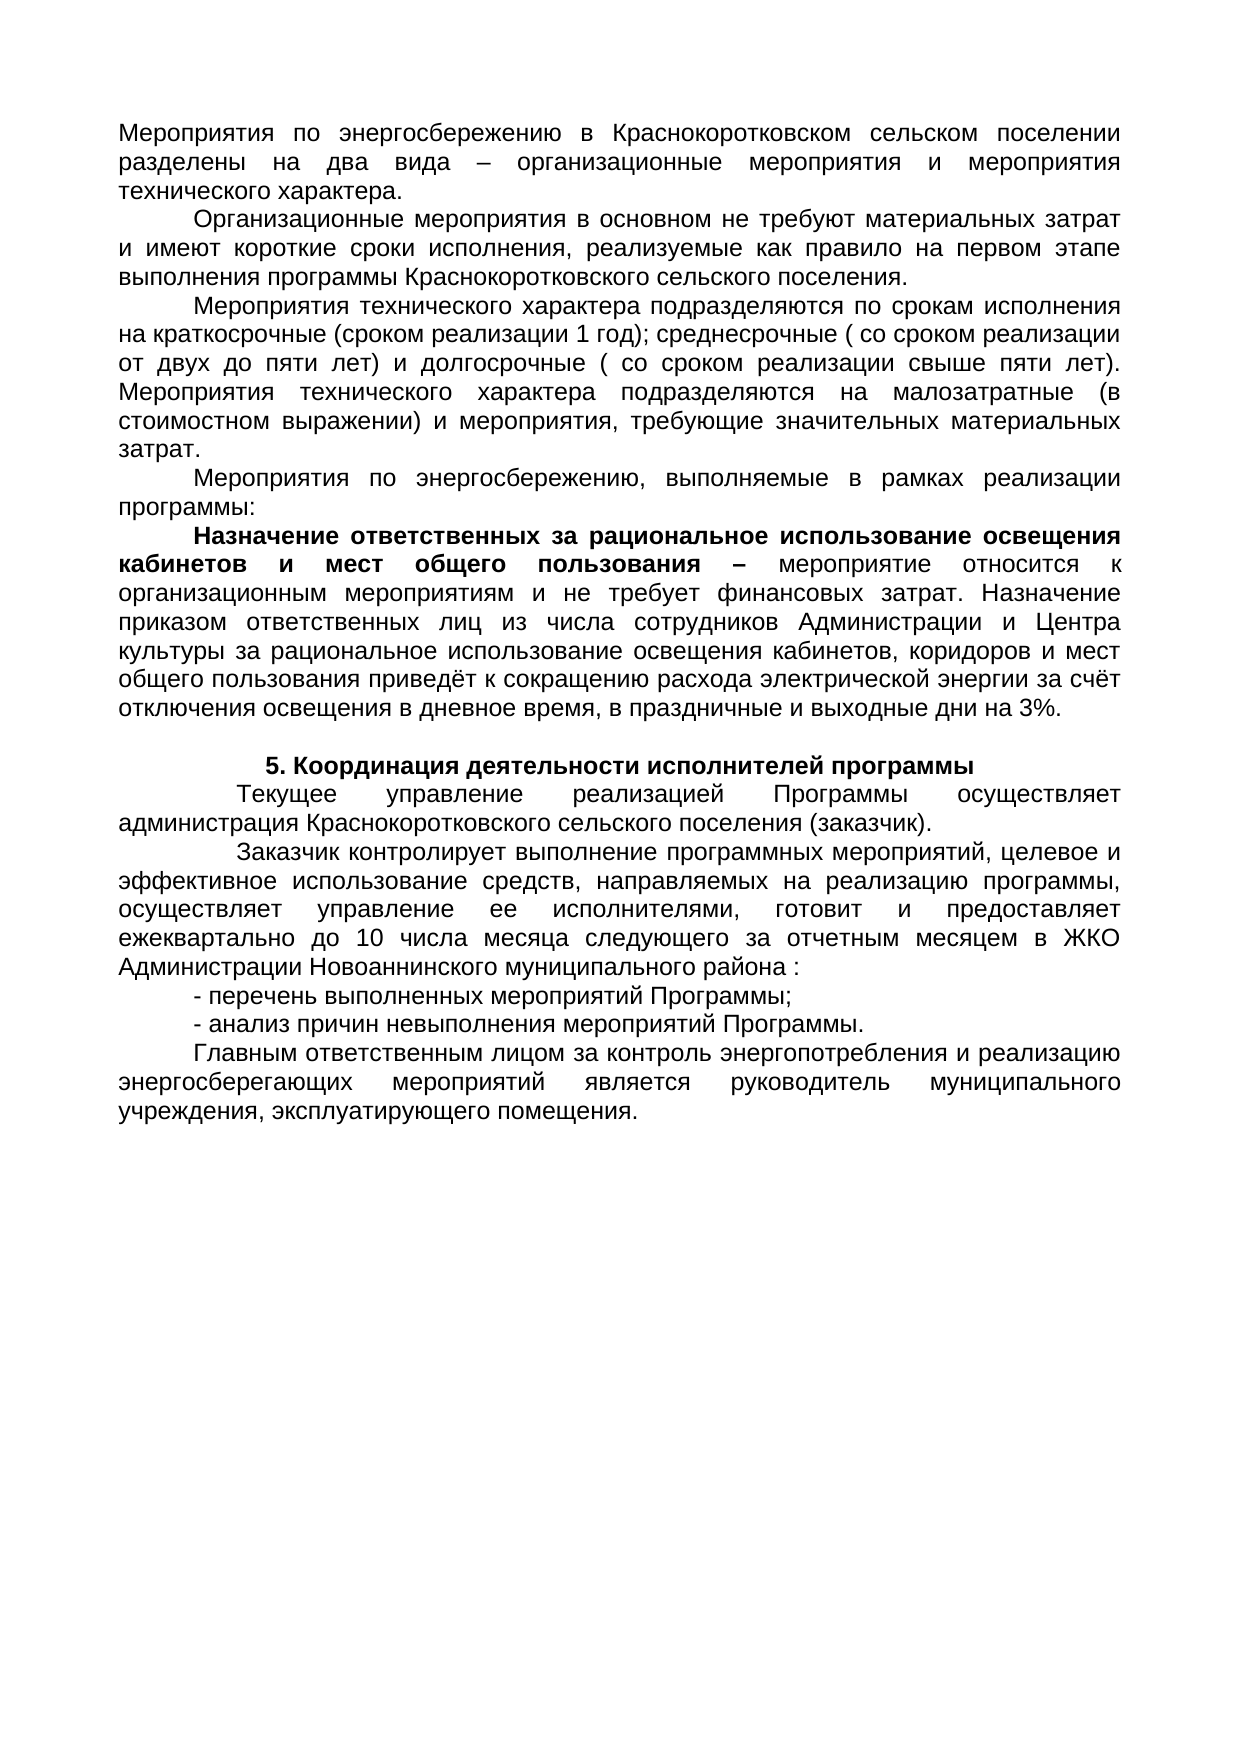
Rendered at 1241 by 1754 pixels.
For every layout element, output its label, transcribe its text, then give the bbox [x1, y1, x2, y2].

text Мероприятия по энергосбережению, выполняемые в рамках реализации программы: [118, 463, 1122, 521]
text 5. Координация деятельности исполнителей программы [118, 751, 1122, 779]
text Главным ответственным лицом за контроль энергопотребления и реализацию энергосберегающих мероприятий является руководитель муниципального учреждения, эксплуатирующего помещения. [118, 1038, 1122, 1124]
text - перечень выполненных мероприятий Программы; [118, 981, 1122, 1009]
text - анализ причин невыполнения мероприятий Программы. [118, 1009, 1122, 1038]
text Мероприятия по энергосбережению в Краснокоротковском сельском поселении разделены на два вида – организационные мероприятия и мероприятия технического характера. [118, 118, 1122, 204]
text Заказчик контролирует выполнение программных мероприятий, целевое и эффективное использование средств, направляемых на реализацию программы, осуществляет управление ее исполнителями, готовит и предоставляет ежеквартально до 10 числа месяца следующего за отчетным месяцем в ЖКО Администрации Новоаннинского муниципального района : [118, 837, 1122, 981]
text Организационные мероприятия в основном не требуют материальных затрат и имеют короткие сроки исполнения, реализуемые как правило на первом этапе выполнения программы Краснокоротковского сельского поселения. [118, 204, 1122, 291]
text Назначение ответственных за рациональное использование освещения кабинетов и мест общего пользования – мероприятие относится к организационным мероприятиям и не требует финансовых затрат. Назначение приказом ответственных лиц из числа сотрудников Администрации и Центра культуры за рациональное использование освещения кабинетов, коридоров и мест общего пользования приведёт к сокращению расхода электрической энергии за счёт отключения освещения в дневное время, в праздничные и выходные дни на 3%. [118, 521, 1122, 722]
text Мероприятия технического характера подразделяются по срокам исполнения на краткосрочные (сроком реализации 1 год); среднесрочные ( со сроком реализации от двух до пяти лет) и долгосрочные ( со сроком реализации свыше пяти лет). Мероприятия технического характера подразделяются на малозатратные (в стоимостном выражении) и мероприятия, требующие значительных материальных затрат. [118, 291, 1122, 463]
text Текущее управление реализацией Программы осуществляет администрация Краснокоротковского сельского поселения (заказчик). [118, 779, 1122, 837]
